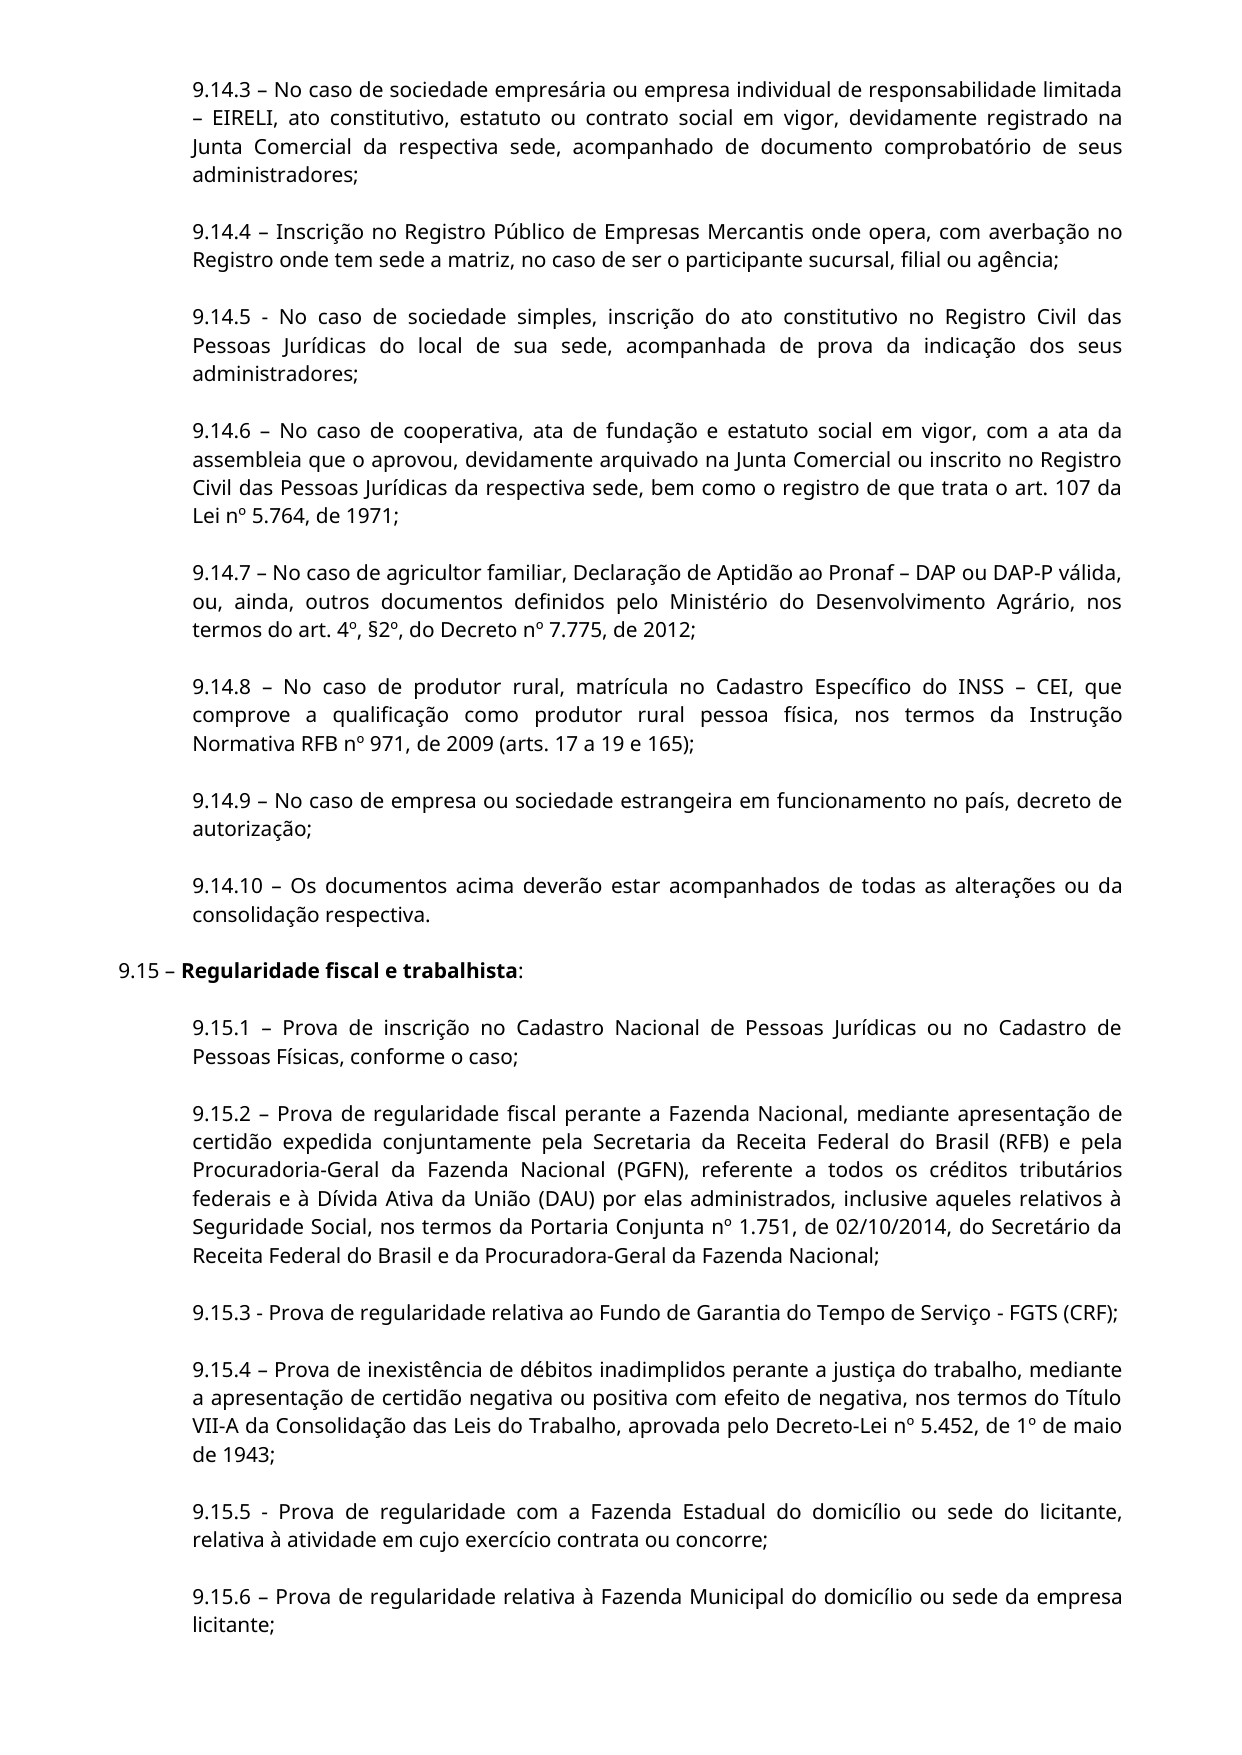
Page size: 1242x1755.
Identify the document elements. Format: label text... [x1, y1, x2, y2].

text 9.15.5 - Prova de regularidade com a Fazenda Estadual do domicílio ou sede do licitante, relativa à atividade em cujo exercício contrata ou concorre; [192, 1497, 1123, 1554]
list 9.14.6 – No caso de cooperativa, ata de fundação e estatuto social em vigor, com a ata da assembleia que o aprovou, devidamente arquivado na Junta Comercial ou inscrito no Registro Civil das Pessoas Jurídicas da respectiva sede, bem como o registro de que trata o art. 107 da Lei nº 5.764, de 1971; [192, 416, 1123, 530]
list 9.14.7 – No caso de agricultor familiar, Declaração de Aptidão ao Pronaf – DAP ou DAP-P válida, ou, ainda, outros documentos definidos pelo Ministério do Desenvolvimento Agrário, nos termos do art. 4º, §2º, do Decreto nº 7.775, de 2012; [192, 558, 1123, 644]
text 9.15 – Regularidade fiscal e trabalhista: [118, 957, 1123, 985]
text 9.15.4 – Prova de inexistência de débitos inadimplidos perante a justiça do trabalho, mediante a apresentação de certidão negativa ou positiva com efeito de negativa, nos termos do Título VII-A da Consolidação das Leis do Trabalho, aprovada pelo Decreto-Lei nº 5.452, de 1º de maio de 1943; [192, 1355, 1123, 1468]
list 9.14.10 – Os documentos acima deverão estar acompanhados de todas as alterações ou da consolidação respectiva. [192, 871, 1123, 928]
list 9.14.9 – No caso de empresa ou sociedade estrangeira em funcionamento no país, decreto de autorização; [192, 786, 1123, 843]
list 9.14.5 - No caso de sociedade simples, inscrição do ato constitutivo no Registro Civil das Pessoas Jurídicas do local de sua sede, acompanhada de prova da indicação dos seus administradores; [192, 302, 1123, 388]
list 9.14.4 – Inscrição no Registro Público de Empresas Mercantis onde opera, com averbação no Registro onde tem sede a matriz, no caso de ser o participante sucursal, filial ou agência; [192, 217, 1123, 274]
list 9.14.3 – No caso de sociedade empresária ou empresa individual de responsabilidade limitada – EIRELI, ato constitutivo, estatuto ou contrato social em vigor, devidamente registrado na Junta Comercial da respectiva sede, acompanhado de documento comprobatório de seus administradores; [192, 75, 1123, 189]
text 9.15.1 – Prova de inscrição no Cadastro Nacional de Pessoas Jurídicas ou no Cadastro de Pessoas Físicas, conforme o caso; [192, 1013, 1123, 1070]
text 9.15.3 - Prova de regularidade relativa ao Fundo de Garantia do Tempo de Serviço - FGTS (CRF); [192, 1298, 1123, 1326]
text 9.15.6 – Prova de regularidade relativa à Fazenda Municipal do domicílio ou sede da empresa licitante; [192, 1582, 1123, 1639]
list 9.14.8 – No caso de produtor rural, matrícula no Cadastro Específico do INSS – CEI, que comprove a qualificação como produtor rural pessoa física, nos termos da Instrução Normativa RFB nº 971, de 2009 (arts. 17 a 19 e 165); [192, 672, 1123, 757]
text 9.15.2 – Prova de regularidade fiscal perante a Fazenda Nacional, mediante apresentação de certidão expedida conjuntamente pela Secretaria da Receita Federal do Brasil (RFB) e pela Procuradoria-Geral da Fazenda Nacional (PGFN), referente a todos os créditos tributários federais e à Dívida Ativa da União (DAU) por elas administrados, inclusive aqueles relativos à Seguridade Social, nos termos da Portaria Conjunta nº 1.751, de 02/10/2014, do Secretário da Receita Federal do Brasil e da Procuradora-Geral da Fazenda Nacional; [192, 1099, 1123, 1269]
